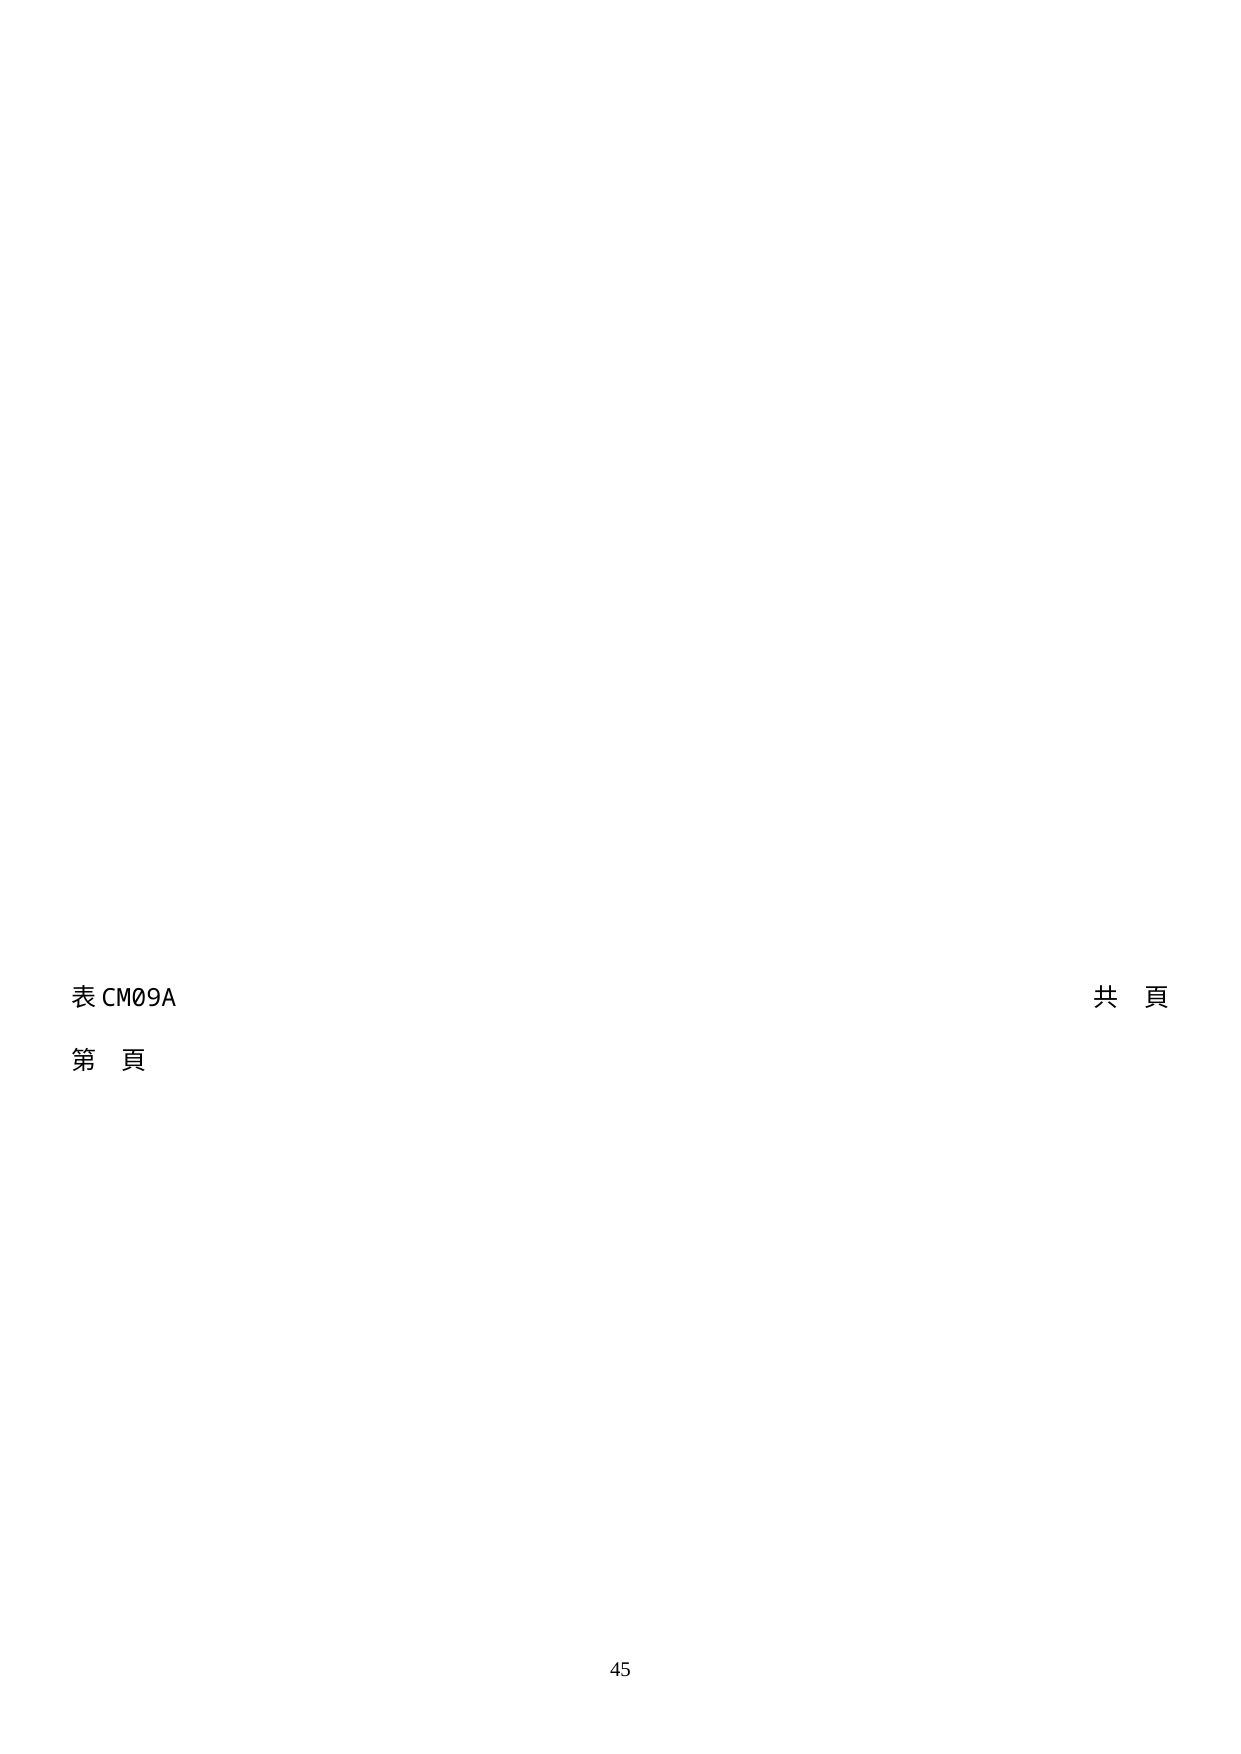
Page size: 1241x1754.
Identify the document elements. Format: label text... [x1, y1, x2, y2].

text 表CM09A 共 頁 第 頁 [71, 954, 1169, 1079]
